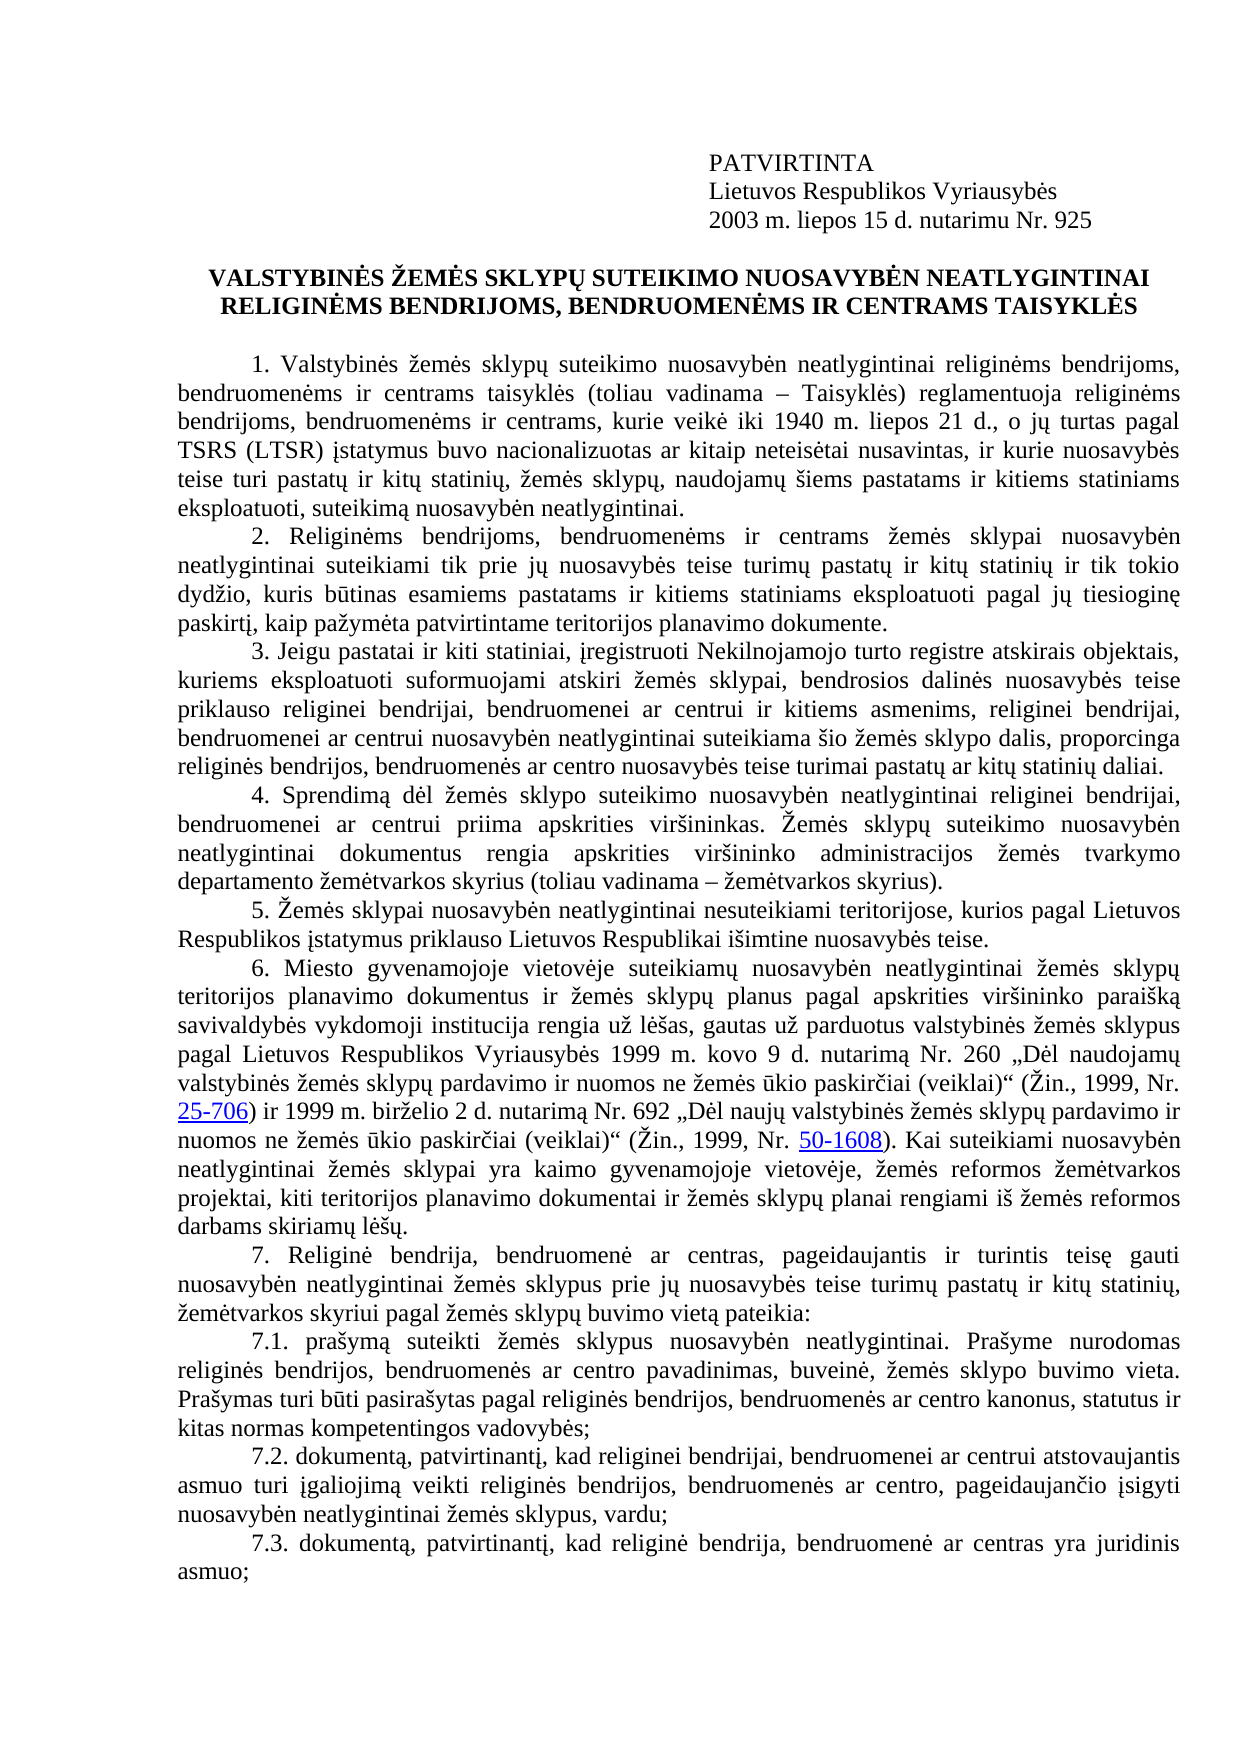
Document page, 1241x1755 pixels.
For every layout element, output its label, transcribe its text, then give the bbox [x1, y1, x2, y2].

text 2. Religinėms bendrijoms, bendruomenėms ir centrams žemės sklypai nuosavybėn neatlygintinai suteikiami tik prie jų nuosavybės teise turimų pastatų ir kitų statinių ir tik tokio dydžio, kuris būtinas esamiems pastatams ir kitiems statiniams eksploatuoti pagal jų tiesioginę paskirtį, kaip pažymėta patvirtintame teritorijos planavimo dokumente. [177, 521, 1181, 636]
text VALSTYBINĖS ŽEMĖS SKLYPŲ SUTEIKIMO NUOSAVYBĖN NEATLYGINTINAI [177, 263, 1181, 291]
text 6. Miesto gyvenamojoje vietovėje suteikiamų nuosavybėn neatlygintinai žemės sklypų teritorijos planavimo dokumentus ir žemės sklypų planus pagal apskrities viršininko paraišką savivaldybės vykdomoji institucija rengia už lėšas, gautas už parduotus valstybinės žemės sklypus pagal Lietuvos Respublikos Vyriausybės 1999 m. kovo 9 d. nutarimą Nr. 260 „Dėl naudojamų valstybinės žemės sklypų pardavimo ir nuomos ne žemės ūkio paskirčiai (veiklai)“ (Žin., 1999, Nr. 25-706) ir 1999 m. birželio 2 d. nutarimą Nr. 692 „Dėl naujų valstybinės žemės sklypų pardavimo ir nuomos ne žemės ūkio paskirčiai (veiklai)“ (Žin., 1999, Nr. 50-1608). Kai suteikiami nuosavybėn neatlygintinai žemės sklypai yra kaimo gyvenamojoje vietovėje, žemės reformos žemėtvarkos projektai, kiti teritorijos planavimo dokumentai ir žemės sklypų planai rengiami iš žemės reformos darbams skiriamų lėšų. [177, 953, 1181, 1240]
text 7.1. prašymą suteikti žemės sklypus nuosavybėn neatlygintinai. Prašyme nurodomas religinės bendrijos, bendruomenės ar centro pavadinimas, buveinė, žemės sklypo buvimo vieta. Prašymas turi būti pasirašytas pagal religinės bendrijos, bendruomenės ar centro kanonus, statutus ir kitas normas kompetentingos vadovybės; [177, 1326, 1181, 1441]
text 2003 m. liepos 15 d. nutarimu Nr. 925 [177, 205, 1181, 234]
text Lietuvos Respublikos Vyriausybės [177, 176, 1181, 205]
text 1. Valstybinės žemės sklypų suteikimo nuosavybėn neatlygintinai religinėms bendrijoms, bendruomenėms ir centrams taisyklės (toliau vadinama – Taisyklės) reglamentuoja religinėms bendrijoms, bendruomenėms ir centrams, kurie veikė iki 1940 m. liepos 21 d., o jų turtas pagal TSRS (LTSR) įstatymus buvo nacionalizuotas ar kitaip neteisėtai nusavintas, ir kurie nuosavybės teise turi pastatų ir kitų statinių, žemės sklypų, naudojamų šiems pastatams ir kitiems statiniams eksploatuoti, suteikimą nuosavybėn neatlygintinai. [177, 349, 1181, 521]
text 3. Jeigu pastatai ir kiti statiniai, įregistruoti Nekilnojamojo turto registre atskirais objektais, kuriems eksploatuoti suformuojami atskiri žemės sklypai, bendrosios dalinės nuosavybės teise priklauso religinei bendrijai, bendruomenei ar centrui ir kitiems asmenims, religinei bendrijai, bendruomenei ar centrui nuosavybėn neatlygintinai suteikiama šio žemės sklypo dalis, proporcinga religinės bendrijos, bendruomenės ar centro nuosavybės teise turimai pastatų ar kitų statinių daliai. [177, 636, 1181, 780]
text 7. Religinė bendrija, bendruomenė ar centras, pageidaujantis ir turintis teisę gauti nuosavybėn neatlygintinai žemės sklypus prie jų nuosavybės teise turimų pastatų ir kitų statinių, žemėtvarkos skyriui pagal žemės sklypų buvimo vietą pateikia: [177, 1240, 1181, 1326]
text 5. Žemės sklypai nuosavybėn neatlygintinai nesuteikiami teritorijose, kurios pagal Lietuvos Respublikos įstatymus priklauso Lietuvos Respublikai išimtine nuosavybės teise. [177, 895, 1181, 953]
text 7.3. dokumentą, patvirtinantį, kad religinė bendrija, bendruomenė ar centras yra juridinis asmuo; [177, 1528, 1181, 1585]
text PATVIRTINTA [177, 148, 1181, 176]
text 7.2. dokumentą, patvirtinantį, kad religinei bendrijai, bendruomenei ar centrui atstovaujantis asmuo turi įgaliojimą veikti religinės bendrijos, bendruomenės ar centro, pageidaujančio įsigyti nuosavybėn neatlygintinai žemės sklypus, vardu; [177, 1441, 1181, 1528]
text 4. Sprendimą dėl žemės sklypo suteikimo nuosavybėn neatlygintinai religinei bendrijai, bendruomenei ar centrui priima apskrities viršininkas. Žemės sklypų suteikimo nuosavybėn neatlygintinai dokumentus rengia apskrities viršininko administracijos žemės tvarkymo departamento žemėtvarkos skyrius (toliau vadinama – žemėtvarkos skyrius). [177, 780, 1181, 895]
text RELIGINĖMS BENDRIJOMS, BENDRUOMENĖMS IR CENTRAMS TAISYKLĖS [177, 291, 1181, 320]
